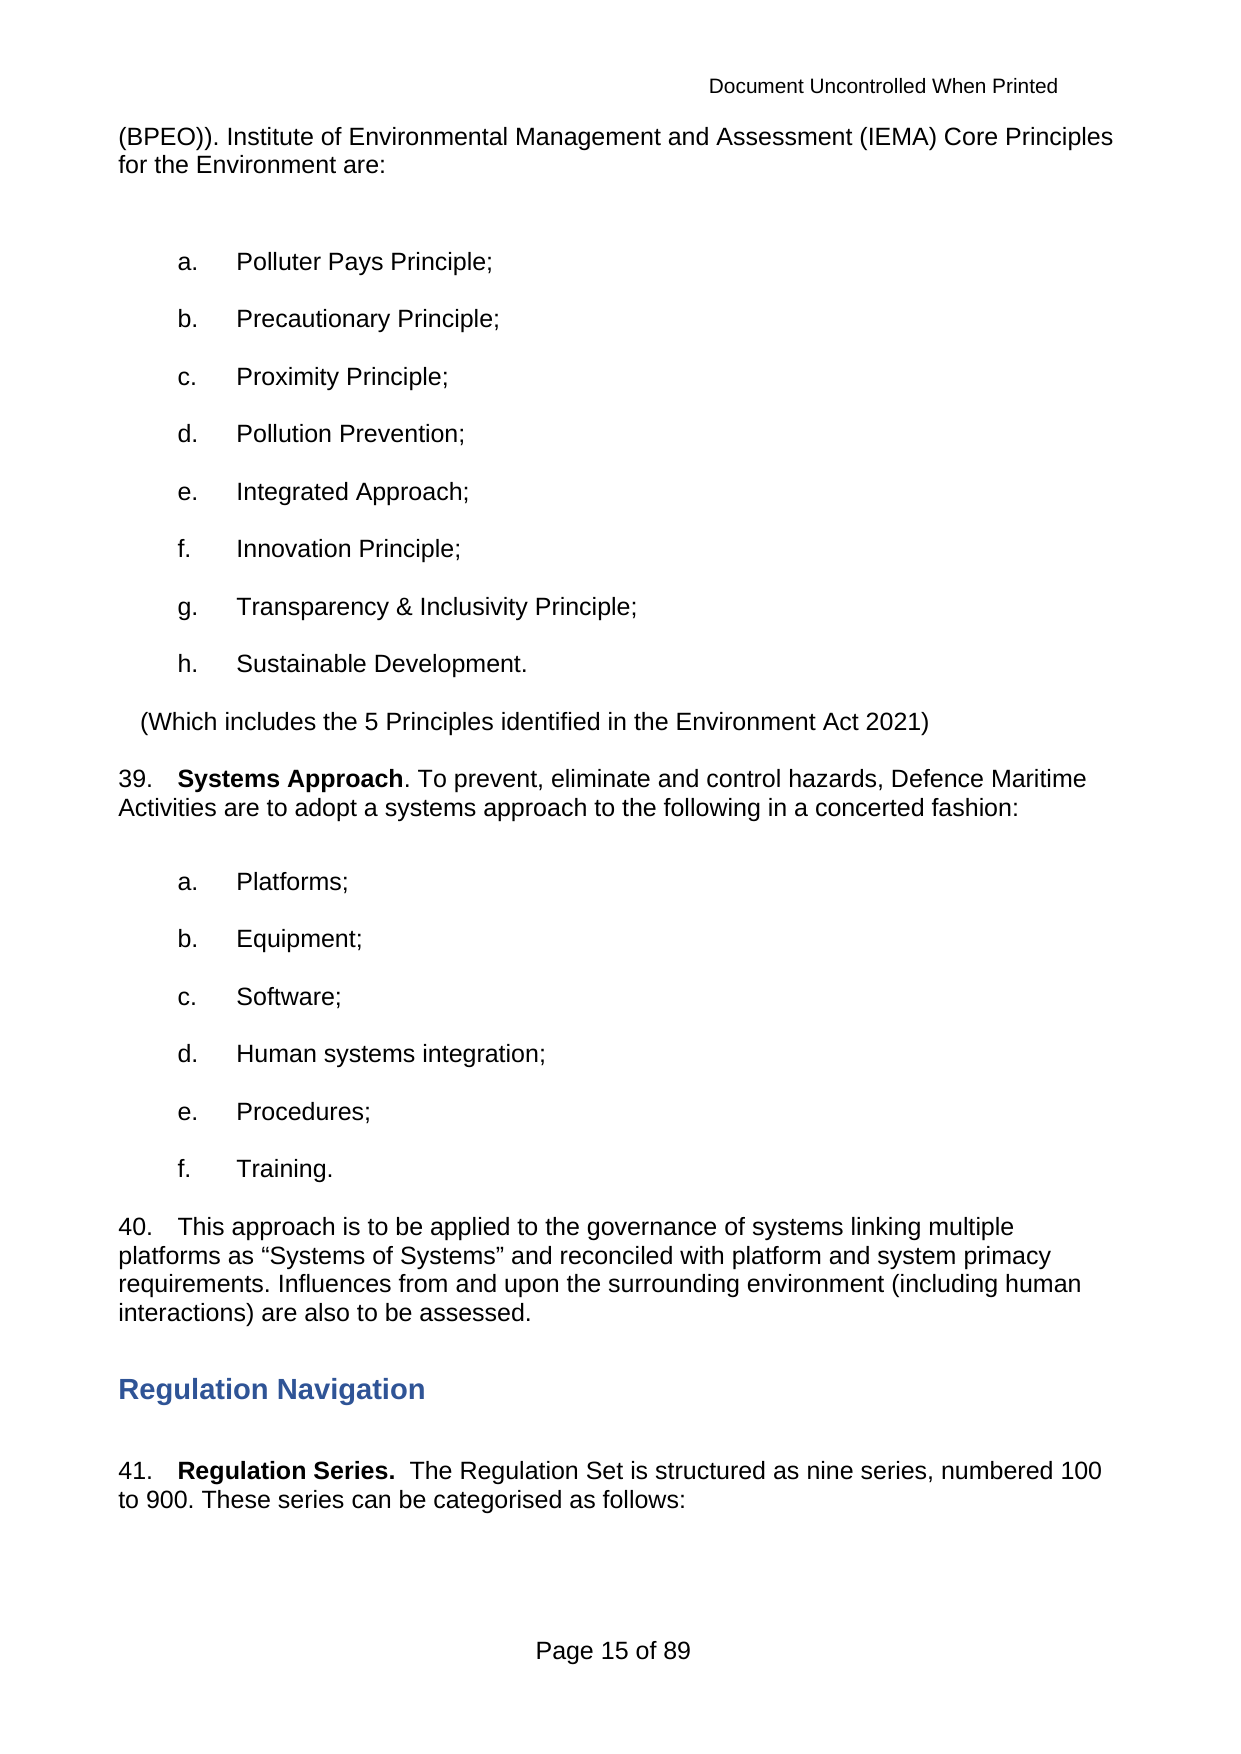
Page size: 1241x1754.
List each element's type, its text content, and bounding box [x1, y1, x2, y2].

list (BPEO)). Institute of Environmental Management and Assessment (IEMA) Core Principles for the Environment are: [118, 122, 1122, 179]
list Sustainable Development. [177, 649, 1122, 678]
list Integrated Approach; [177, 477, 1122, 505]
list Equipment; [177, 924, 1122, 953]
list Training. [177, 1154, 1122, 1183]
list (Which includes the 5 Principles identified in the Environment Act 2021) [140, 707, 1122, 735]
list Precautionary Principle; [177, 304, 1122, 333]
list Innovation Principle; [177, 534, 1122, 563]
list Pollution Prevention; [177, 419, 1122, 448]
subtitle Regulation Navigation [118, 1372, 1122, 1439]
list This approach is to be applied to the governance of systems linking multiple platforms as “Systems of Systems” and reconciled with platform and system primacy requirements. Influences from and upon the surrounding environment (including human interactions) are also to be assessed. [118, 1212, 1122, 1327]
list Human systems integration; [177, 1039, 1122, 1068]
list Regulation Series. The Regulation Set is structured as nine series, numbered 100 to 900. These series can be categorised as follows: [118, 1456, 1122, 1514]
list Systems Approach. To prevent, eliminate and control hazards, Defence Maritime Activities are to adopt a systems approach to the following in a concerted fashion: [118, 764, 1122, 850]
list Platforms; [177, 867, 1122, 896]
list Software; [177, 982, 1122, 1011]
list Procedures; [177, 1097, 1122, 1126]
list Transparency & Inclusivity Principle; [177, 592, 1122, 620]
list Polluter Pays Principle; [177, 247, 1122, 275]
list Proximity Principle; [177, 362, 1122, 390]
